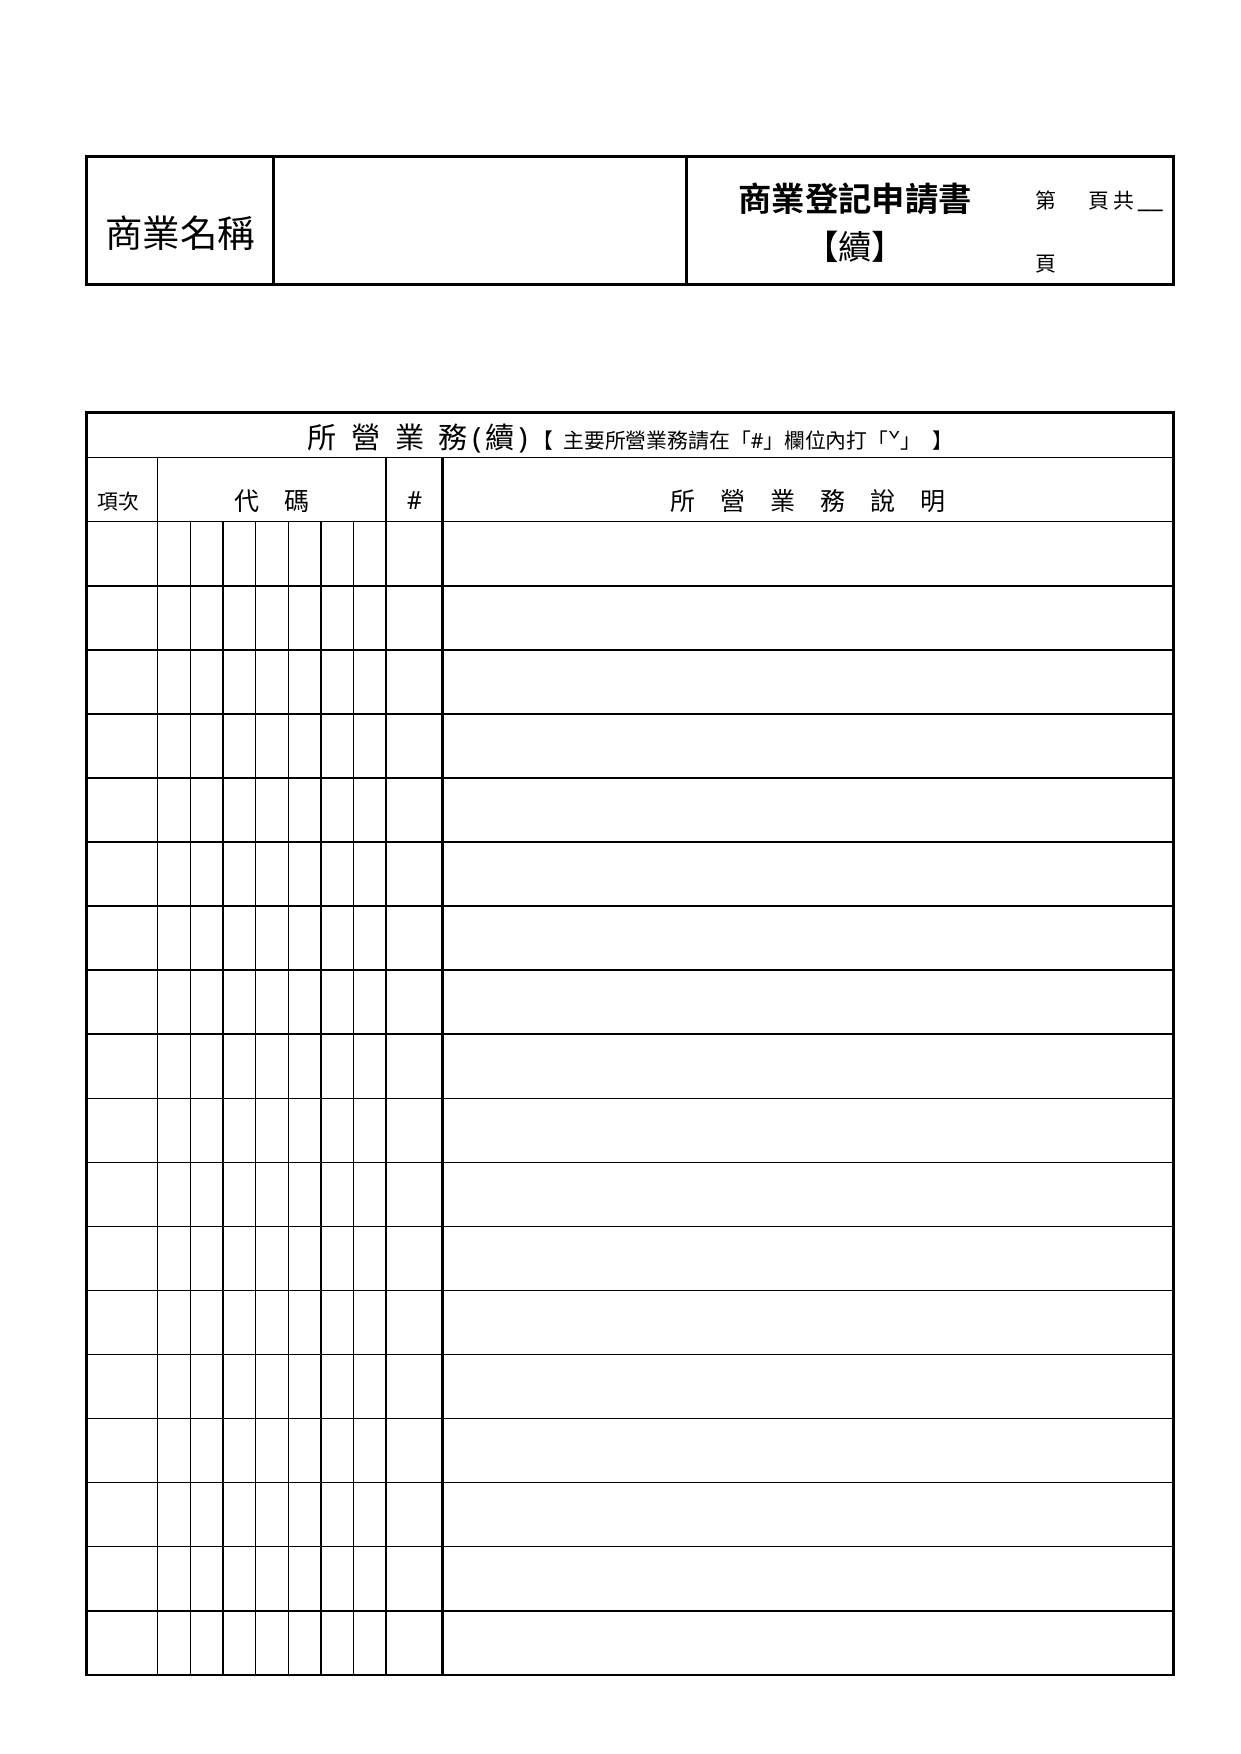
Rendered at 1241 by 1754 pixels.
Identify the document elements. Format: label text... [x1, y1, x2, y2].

table_cell [322, 1035, 353, 1097]
table_cell [191, 843, 222, 905]
table_cell [256, 1355, 288, 1418]
table_cell [322, 1163, 353, 1226]
table_cell [322, 779, 353, 841]
table_cell [387, 1291, 441, 1354]
table_cell [354, 1612, 385, 1674]
table_cell [289, 1163, 320, 1226]
table_cell [444, 1483, 1172, 1546]
table_cell [444, 1547, 1172, 1610]
table_cell [322, 522, 353, 585]
table_cell [322, 1612, 353, 1674]
table_cell [289, 1035, 320, 1097]
table_cell [224, 1227, 255, 1289]
table_cell [289, 522, 320, 585]
table_cell [387, 1612, 441, 1674]
table_cell [387, 1163, 441, 1226]
table_cell [444, 587, 1172, 649]
table_cell [322, 1483, 353, 1546]
table_cell [256, 1483, 288, 1546]
table_cell [289, 1547, 320, 1610]
table_cell [387, 522, 441, 585]
table_cell [158, 651, 190, 713]
table_cell [224, 779, 255, 841]
table_cell [256, 1291, 288, 1354]
table_cell 所 營 業 務 說 明 [444, 458, 1172, 521]
table_cell [256, 1163, 288, 1226]
table_cell [158, 1419, 190, 1482]
table_cell [256, 1612, 288, 1674]
table_cell [387, 971, 441, 1033]
table_cell [256, 587, 288, 649]
table_cell [158, 843, 190, 905]
table_header 商業登記申請書【續】 [688, 158, 1024, 283]
table_cell [158, 1099, 190, 1161]
table_cell [88, 1612, 157, 1674]
table_cell [191, 779, 222, 841]
table_cell [322, 651, 353, 713]
table_cell [289, 779, 320, 841]
table_cell [444, 971, 1172, 1033]
table_cell [158, 1035, 190, 1097]
table_cell [224, 651, 255, 713]
table_cell [88, 907, 157, 969]
table_header 所 營 業 務(續)【 主要所營業務請在「#」欄位內打「ˇ」 】 [88, 414, 1172, 457]
table_cell [158, 779, 190, 841]
table_cell [387, 587, 441, 649]
table_cell [322, 843, 353, 905]
table_cell [158, 907, 190, 969]
table_cell [256, 1227, 288, 1289]
table_cell [88, 1163, 157, 1226]
table_cell [224, 1035, 255, 1097]
table_cell [444, 907, 1172, 969]
table_header 商業名稱 [88, 158, 272, 283]
table_cell [158, 1547, 190, 1610]
table_cell [191, 1483, 222, 1546]
table_cell [354, 1547, 385, 1610]
table_cell [191, 1612, 222, 1674]
table_cell [444, 1355, 1172, 1418]
table_cell [354, 1291, 385, 1354]
table_cell [289, 1612, 320, 1674]
table_cell [289, 971, 320, 1033]
table_cell [256, 1419, 288, 1482]
table_cell [158, 1355, 190, 1418]
table_cell [256, 843, 288, 905]
table_cell [444, 1099, 1172, 1161]
table_cell [444, 1163, 1172, 1226]
table_cell [354, 907, 385, 969]
table_cell [158, 1612, 190, 1674]
table_cell [354, 1227, 385, 1289]
table_cell [88, 843, 157, 905]
table_cell [224, 1547, 255, 1610]
table_cell [88, 522, 157, 585]
table_cell [444, 522, 1172, 585]
table_cell [256, 1035, 288, 1097]
table_cell [88, 1099, 157, 1161]
table_cell [444, 1291, 1172, 1354]
table_cell [88, 1227, 157, 1289]
table_cell [158, 1227, 190, 1289]
table_cell [256, 522, 288, 585]
table_cell [354, 651, 385, 713]
table_cell [322, 1291, 353, 1354]
table_cell [289, 1291, 320, 1354]
table_cell [444, 1035, 1172, 1097]
table_cell [387, 1483, 441, 1546]
table_cell [444, 1612, 1172, 1674]
table_cell 項次 [88, 458, 157, 521]
table_cell [158, 1483, 190, 1546]
table_cell [289, 1419, 320, 1482]
table_cell [191, 587, 222, 649]
table_cell [191, 1355, 222, 1418]
table_cell [289, 843, 320, 905]
table_cell [322, 1419, 353, 1482]
table_cell [289, 715, 320, 777]
table_cell [444, 1227, 1172, 1289]
table_cell [191, 1291, 222, 1354]
table_cell [387, 651, 441, 713]
table_cell [256, 971, 288, 1033]
table_cell [322, 1355, 353, 1418]
table_cell [354, 1099, 385, 1161]
table_cell [224, 1163, 255, 1226]
table_cell [88, 651, 157, 713]
table_cell [354, 779, 385, 841]
table_cell [322, 1099, 353, 1161]
table_header [275, 158, 685, 283]
table_cell [88, 1547, 157, 1610]
table_cell [224, 843, 255, 905]
table_cell [387, 1419, 441, 1482]
table_cell [158, 971, 190, 1033]
table_cell [354, 715, 385, 777]
table_cell [322, 1547, 353, 1610]
table_cell [289, 587, 320, 649]
table_cell [289, 1227, 320, 1289]
table_cell [256, 1547, 288, 1610]
table_cell [256, 651, 288, 713]
table_cell [444, 715, 1172, 777]
table_cell [224, 1483, 255, 1546]
table_cell [444, 843, 1172, 905]
table_cell [387, 1227, 441, 1289]
table_header 第 頁共__頁 [1024, 158, 1172, 283]
table_cell [191, 907, 222, 969]
table_cell [88, 1355, 157, 1418]
table_cell [354, 1163, 385, 1226]
table_cell [322, 907, 353, 969]
table_cell [158, 715, 190, 777]
table_cell [191, 1035, 222, 1097]
table_cell [289, 651, 320, 713]
table_cell [191, 1163, 222, 1226]
table_cell [289, 1355, 320, 1418]
table_cell [444, 779, 1172, 841]
table_cell [191, 971, 222, 1033]
table_cell [322, 1227, 353, 1289]
table_cell [256, 1099, 288, 1161]
table_cell [289, 1099, 320, 1161]
table_cell [289, 1483, 320, 1546]
table_cell [224, 1612, 255, 1674]
table_cell [354, 1355, 385, 1418]
table_cell [224, 1099, 255, 1161]
table_cell [256, 907, 288, 969]
table_cell [322, 587, 353, 649]
table_cell [88, 971, 157, 1033]
table_cell [88, 715, 157, 777]
table_cell [88, 1291, 157, 1354]
table_cell [224, 1419, 255, 1482]
table_cell [224, 715, 255, 777]
table_cell [191, 715, 222, 777]
table_cell [224, 1291, 255, 1354]
table_cell [224, 907, 255, 969]
table_cell [256, 779, 288, 841]
table_cell [387, 1547, 441, 1610]
table_cell [224, 587, 255, 649]
table_cell [158, 587, 190, 649]
table_cell 代 碼 [158, 458, 385, 521]
table_cell [158, 1291, 190, 1354]
table_cell [387, 843, 441, 905]
table_cell [444, 651, 1172, 713]
table_cell [88, 1483, 157, 1546]
table_cell [191, 522, 222, 585]
table_cell [354, 587, 385, 649]
table_cell [354, 1419, 385, 1482]
table_cell [354, 1483, 385, 1546]
table_cell [322, 715, 353, 777]
table_cell [88, 1035, 157, 1097]
table_cell [387, 715, 441, 777]
table_cell [191, 1099, 222, 1161]
table_cell [354, 843, 385, 905]
table_cell [387, 779, 441, 841]
table_cell # [387, 458, 441, 521]
table_cell [88, 779, 157, 841]
table_cell [224, 971, 255, 1033]
table_cell [354, 522, 385, 585]
table_cell [191, 1419, 222, 1482]
table_cell [191, 1547, 222, 1610]
table_cell [256, 715, 288, 777]
table_cell [444, 1419, 1172, 1482]
table_cell [387, 1355, 441, 1418]
table_cell [158, 522, 190, 585]
table_cell [387, 1035, 441, 1097]
table_cell [224, 1355, 255, 1418]
table_cell [88, 1419, 157, 1482]
table_cell [322, 971, 353, 1033]
table_cell [224, 522, 255, 585]
table_cell [191, 1227, 222, 1289]
table_cell [387, 1099, 441, 1161]
table_cell [158, 1163, 190, 1226]
table_cell [387, 907, 441, 969]
table_cell [354, 971, 385, 1033]
table_cell [88, 587, 157, 649]
table_cell [289, 907, 320, 969]
table_cell [354, 1035, 385, 1097]
table_cell [191, 651, 222, 713]
